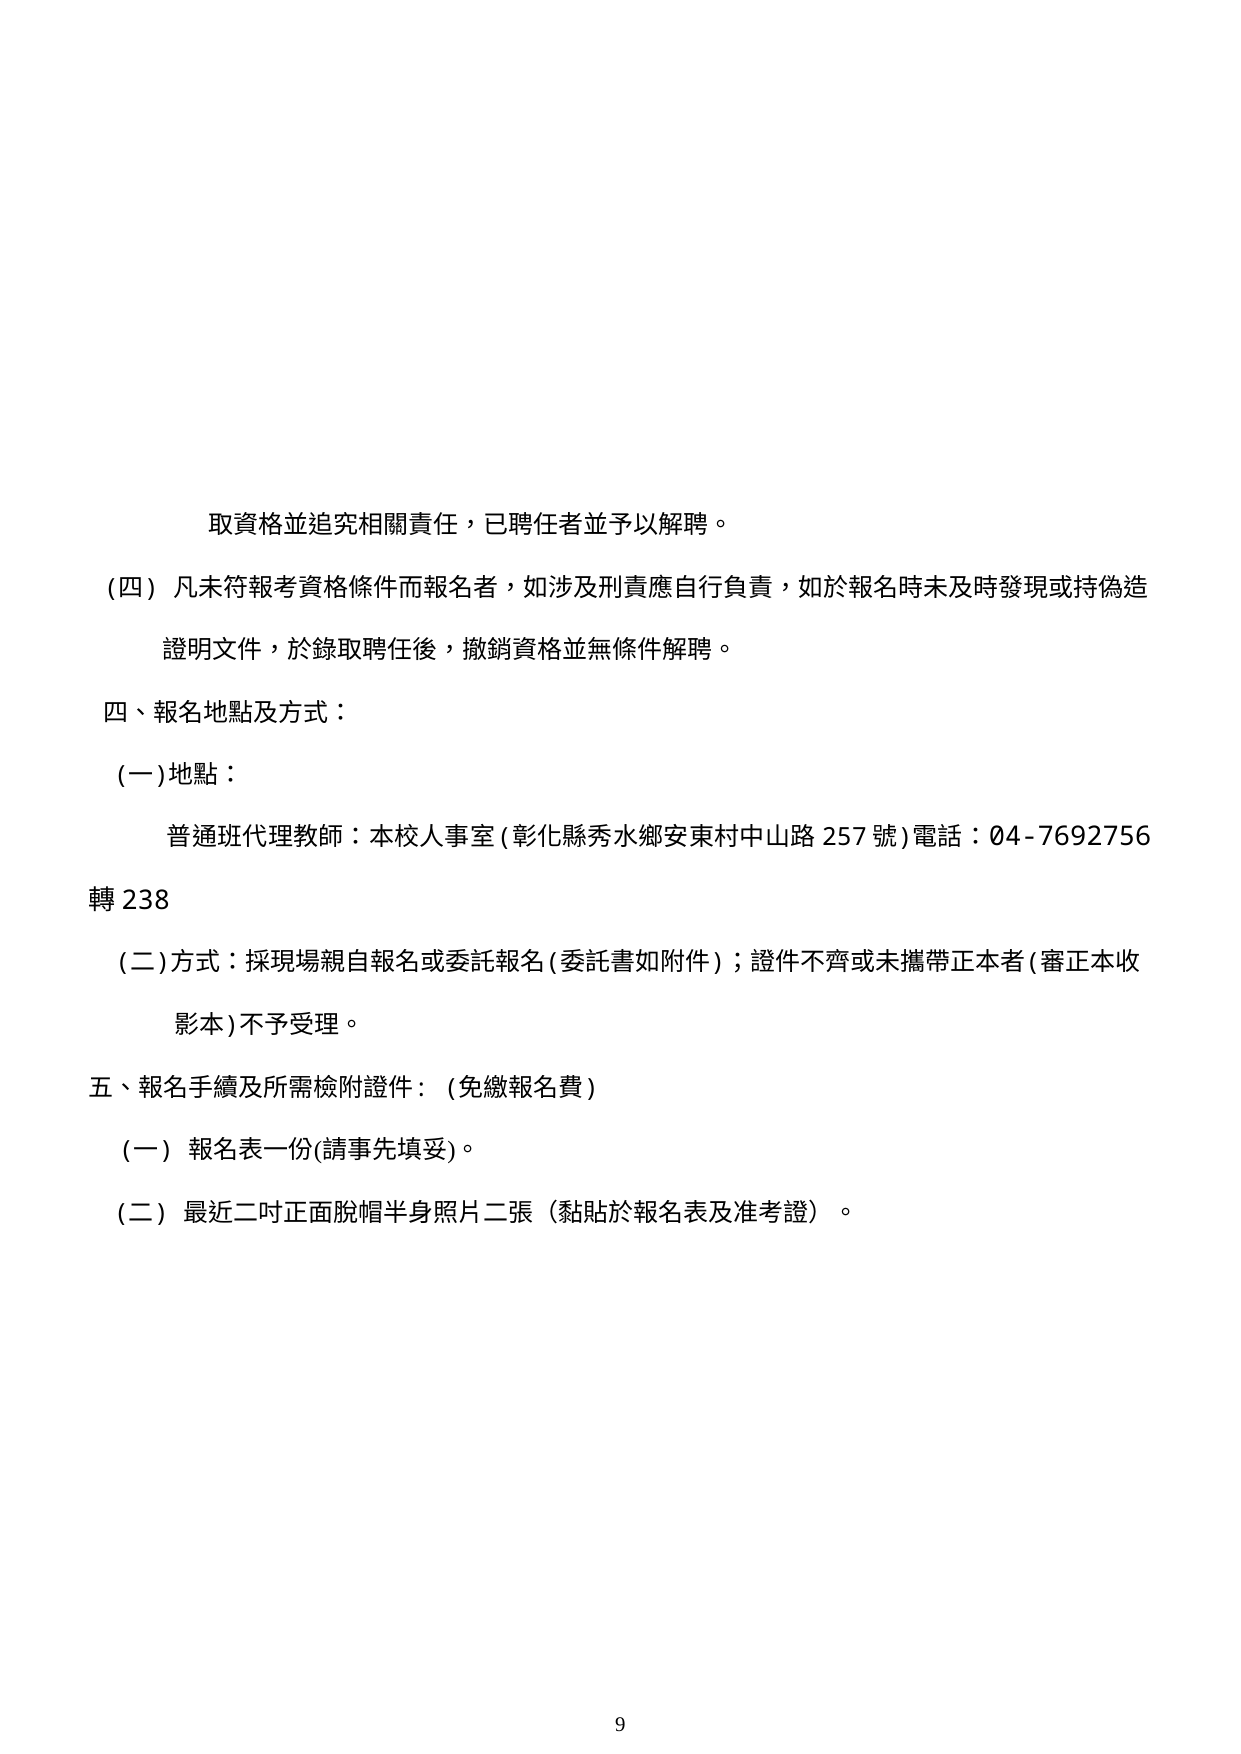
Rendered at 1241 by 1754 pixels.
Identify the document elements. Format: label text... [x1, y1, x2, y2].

text (一) 報名表一份(請事先填妥)。 [89, 1106, 1152, 1168]
text 取資格並追究相關責任，已聘任者並予以解聘。 [103, 481, 1152, 543]
text 五、報名手續及所需檢附證件: (免繳報名費) [89, 1043, 1152, 1106]
text 普通班代理教師：本校人事室(彰化縣秀水鄉安東村中山路257號)電話：04-7692756轉238 [89, 793, 1152, 918]
text 影本)不予受理。 [83, 981, 1152, 1043]
text (四) 凡未符報考資格條件而報名者，如涉及刑責應自行負責，如於報名時未及時發現或持偽造證明文件，於錄取聘任後，撤銷資格並無條件解聘。 [103, 543, 1152, 668]
text (一)地點： [89, 731, 1152, 793]
text (二)方式：採現場親自報名或委託報名(委託書如附件)；證件不齊或未攜帶正本者(審正本收 [83, 918, 1152, 981]
text 四、報名地點及方式： [103, 668, 1152, 731]
text (二) 最近二吋正面脫帽半身照片二張（黏貼於報名表及准考證）。 [89, 1168, 1152, 1231]
